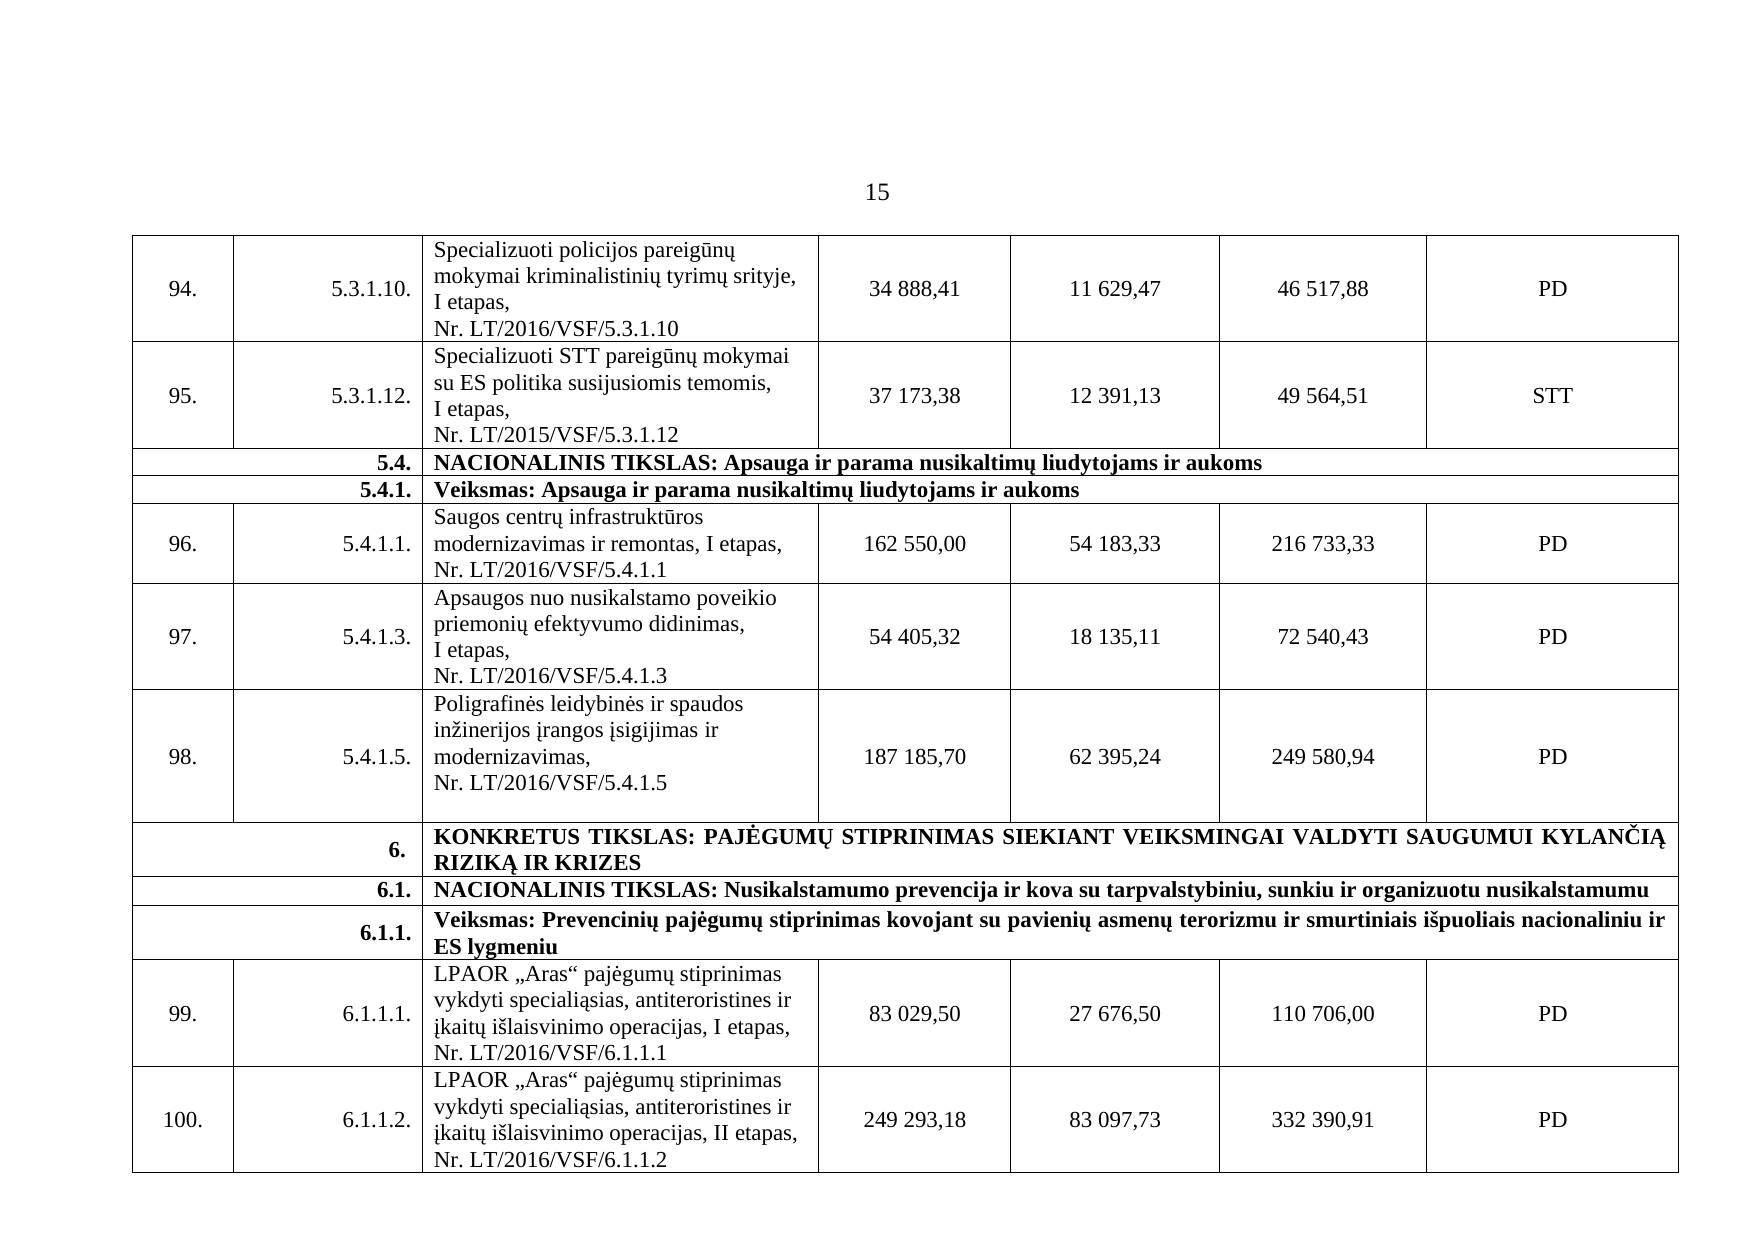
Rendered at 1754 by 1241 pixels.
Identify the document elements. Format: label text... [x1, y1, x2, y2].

table_cell 18 135,11 [1011, 584, 1219, 689]
table_cell PD [1427, 584, 1678, 689]
table_cell [1679, 876, 1684, 905]
table_cell 46 517,88 [1220, 236, 1426, 341]
table_cell 216 733,33 [1220, 504, 1426, 582]
table_cell 162 550,00 [819, 504, 1010, 582]
table_cell 72 540,43 [1220, 584, 1426, 689]
table_cell 6.1.1.2. [234, 1067, 422, 1172]
table_cell STT [1427, 342, 1678, 448]
table_cell PD [1427, 504, 1678, 582]
table_cell 332 390,91 [1220, 1067, 1426, 1172]
table_cell 98. [133, 690, 233, 822]
table_cell [1679, 235, 1684, 341]
table_cell Specializuoti policijos pareigūnų mokymai kriminalistinių tyrimų srityje, I etapas, Nr. LT/2016/VSF/5.3.1.10 [423, 236, 818, 341]
table_cell [1679, 448, 1684, 475]
table_cell LPAOR „Aras“ pajėgumų stiprinimas vykdyti specialiąsias, antiteroristines ir įkaitų išlaisvinimo operacijas, I etapas, Nr. LT/2016/VSF/6.1.1.1 [423, 960, 818, 1066]
table_cell [1679, 1066, 1684, 1172]
table_cell 6.1.1. [133, 906, 422, 959]
table_cell 110 706,00 [1220, 960, 1426, 1066]
table_cell 11 629,47 [1011, 236, 1219, 341]
table_cell Veiksmas: Prevencinių pajėgumų stiprinimas kovojant su pavienių asmenų terorizmu ir smurtiniais išpuoliais nacionaliniu ir ES lygmeniu [423, 906, 1678, 959]
table_cell 54 405,32 [819, 584, 1010, 689]
table_cell 5.4.1.3. [234, 584, 422, 689]
table_cell 249 293,18 [819, 1067, 1010, 1172]
table_cell 5.4. [133, 449, 422, 475]
table_cell 5.4.1. [133, 476, 422, 502]
table_cell 27 676,50 [1011, 960, 1219, 1066]
table_cell 34 888,41 [819, 236, 1010, 341]
table_cell 99. [133, 960, 233, 1066]
table_cell 187 185,70 [819, 690, 1010, 822]
table_cell 249 580,94 [1220, 690, 1426, 822]
table_cell 12 391,13 [1011, 342, 1219, 448]
table_cell 37 173,38 [819, 342, 1010, 448]
table_cell 83 029,50 [819, 960, 1010, 1066]
table_cell 5.4.1.1. [234, 504, 422, 582]
table_cell 62 395,24 [1011, 690, 1219, 822]
table_cell 94. [133, 236, 233, 341]
table_cell [1679, 475, 1684, 502]
table_cell Veiksmas: Apsauga ir parama nusikaltimų liudytojams ir aukoms [423, 476, 1678, 502]
table_cell [1679, 503, 1684, 582]
table_cell PD [1427, 236, 1678, 341]
table_cell PD [1427, 690, 1678, 822]
table_cell Apsaugos nuo nusikalstamo poveikio priemonių efektyvumo didinimas, I etapas, Nr. LT/2016/VSF/5.4.1.3 [423, 584, 818, 689]
table_cell 5.3.1.10. [234, 236, 422, 341]
table_cell [1679, 905, 1684, 959]
table_cell 54 183,33 [1011, 504, 1219, 582]
table_cell 95. [133, 342, 233, 448]
table_cell 49 564,51 [1220, 342, 1426, 448]
table_cell Saugos centrų infrastruktūros modernizavimas ir remontas, I etapas, Nr. LT/2016/VSF/5.4.1.1 [423, 504, 818, 582]
table_cell 83 097,73 [1011, 1067, 1219, 1172]
table_cell [1679, 959, 1684, 1066]
table_cell 5.4.1.5. [234, 690, 422, 822]
table_cell [1679, 583, 1684, 689]
table_cell NACIONALINIS TIKSLAS: Apsauga ir parama nusikaltimų liudytojams ir aukoms [423, 449, 1678, 475]
table_cell [1679, 689, 1684, 822]
table_cell NACIONALINIS TIKSLAS: Nusikalstamumo prevencija ir kova su tarpvalstybiniu, sunkiu ir organizuotu nusikalstamumu [423, 877, 1678, 905]
table_cell Poligrafinės leidybinės ir spaudos inžinerijos įrangos įsigijimas ir modernizavimas, Nr. LT/2016/VSF/5.4.1.5 [423, 690, 818, 822]
table_cell 5.3.1.12. [234, 342, 422, 448]
table_cell [1679, 822, 1684, 876]
table_cell [1679, 341, 1684, 448]
table_cell LPAOR „Aras“ pajėgumų stiprinimas vykdyti specialiąsias, antiteroristines ir įkaitų išlaisvinimo operacijas, II etapas, Nr. LT/2016/VSF/6.1.1.2 [423, 1067, 818, 1172]
table_cell 97. [133, 584, 233, 689]
table_cell 96. [133, 504, 233, 582]
table_cell PD [1427, 1067, 1678, 1172]
table_cell PD [1427, 960, 1678, 1066]
table_cell 6. [133, 823, 422, 876]
table_cell 100. [133, 1067, 233, 1172]
table_cell Specializuoti STT pareigūnų mokymai su ES politika susijusiomis temomis, I etapas, Nr. LT/2015/VSF/5.3.1.12 [423, 342, 818, 448]
table_cell KONKRETUS TIKSLAS: PAJĖGUMŲ STIPRINIMAS SIEKIANT VEIKSMINGAI VALDYTI SAUGUMUI KYLANČIĄ RIZIKĄ IR KRIZES [423, 823, 1678, 876]
table_cell 6.1.1.1. [234, 960, 422, 1066]
table_cell 6.1. [133, 877, 422, 905]
